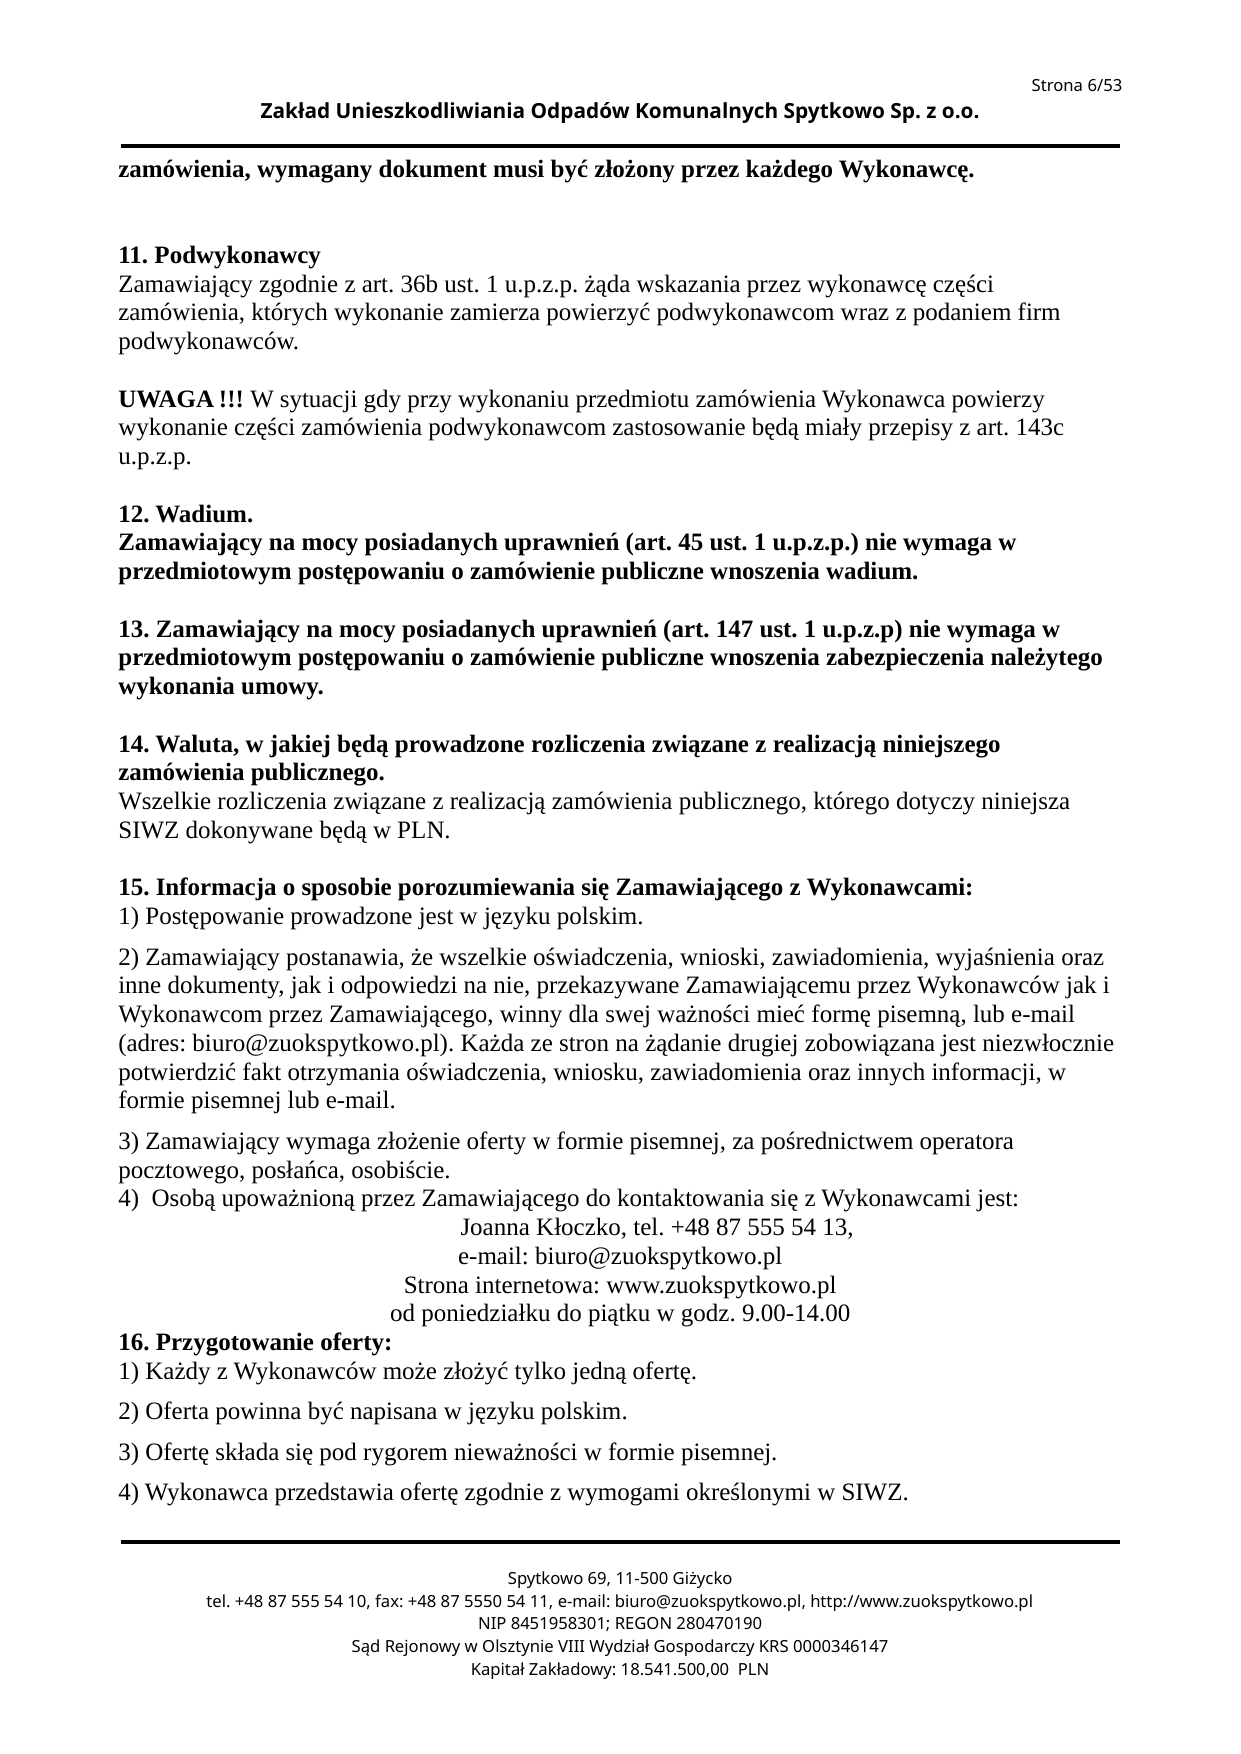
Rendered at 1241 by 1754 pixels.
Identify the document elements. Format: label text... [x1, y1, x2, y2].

text 16. Przygotowanie oferty: [118, 1327, 1122, 1356]
text 4) Osobą upoważnioną przez Zamawiającego do kontaktowania się z Wykonawcami jest: [118, 1183, 1122, 1212]
text 3) Zamawiający wymaga złożenie oferty w formie pisemnej, za pośrednictwem operatora pocztowego, posłańca, osobiście. [118, 1126, 1122, 1183]
text e-mail: biuro@zuokspytkowo.pl [118, 1241, 1122, 1270]
text UWAGA !!! W sytuacji gdy przy wykonaniu przedmiotu zamówienia Wykonawca powierzy wykonanie części zamówienia podwykonawcom zastosowanie będą miały przepisy z art. 143c u.p.z.p. [118, 384, 1122, 470]
text Strona internetowa: www.zuokspytkowo.pl [118, 1270, 1122, 1298]
text 2) Oferta powinna być napisana w języku polskim. [118, 1396, 1122, 1425]
text Joanna Kłoczko, tel. +48 87 555 54 13, [118, 1212, 1122, 1241]
text Zamawiający zgodnie z art. 36b ust. 1 u.p.z.p. żąda wskazania przez wykonawcę części zamówienia, których wykonanie zamierza powierzyć podwykonawcom wraz z podaniem firm podwykonawców. [118, 269, 1122, 355]
text 13. Zamawiający na mocy posiadanych uprawnień (art. 147 ust. 1 u.p.z.p) nie wymaga w przedmiotowym postępowaniu o zamówienie publiczne wnoszenia zabezpieczenia należytego wykonania umowy. [118, 614, 1122, 700]
text 11. Podwykonawcy [118, 240, 1122, 269]
text Wszelkie rozliczenia związane z realizacją zamówienia publicznego, którego dotyczy niniejsza SIWZ dokonywane będą w PLN. [118, 786, 1122, 844]
text 4) Wykonawca przedstawia ofertę zgodnie z wymogami określonymi w SIWZ. [118, 1477, 1122, 1506]
text Zamawiający na mocy posiadanych uprawnień (art. 45 ust. 1 u.p.z.p.) nie wymaga w przedmiotowym postępowaniu o zamówienie publiczne wnoszenia wadium. [118, 527, 1122, 585]
text 12. Wadium. [118, 499, 1122, 527]
text 3) Ofertę składa się pod rygorem nieważności w formie pisemnej. [118, 1437, 1122, 1466]
text 2) Zamawiający postanawia, że wszelkie oświadczenia, wnioski, zawiadomienia, wyjaśnienia oraz inne dokumenty, jak i odpowiedzi na nie, przekazywane Zamawiającemu przez Wykonawców jak i Wykonawcom przez Zamawiającego, winny dla swej ważności mieć formę pisemną, lub e-mail (adres: biuro@zuokspytkowo.pl). Każda ze stron na żądanie drugiej zobowiązana jest niezwłocznie potwierdzić fakt otrzymania oświadczenia, wniosku, zawiadomienia oraz innych informacji, w formie pisemnej lub e-mail. [118, 942, 1122, 1114]
text zamówienia, wymagany dokument musi być złożony przez każdego Wykonawcę. [118, 154, 1122, 182]
text 1) Każdy z Wykonawców może złożyć tylko jedną ofertę. [118, 1356, 1122, 1385]
text 14. Waluta, w jakiej będą prowadzone rozliczenia związane z realizacją niniejszego zamówienia publicznego. [118, 729, 1122, 786]
text od poniedziałku do piątku w godz. 9.00-14.00 [118, 1298, 1122, 1327]
text 1) Postępowanie prowadzone jest w języku polskim. [118, 901, 1122, 930]
text 15. Informacja o sposobie porozumiewania się Zamawiającego z Wykonawcami: [118, 872, 1122, 901]
